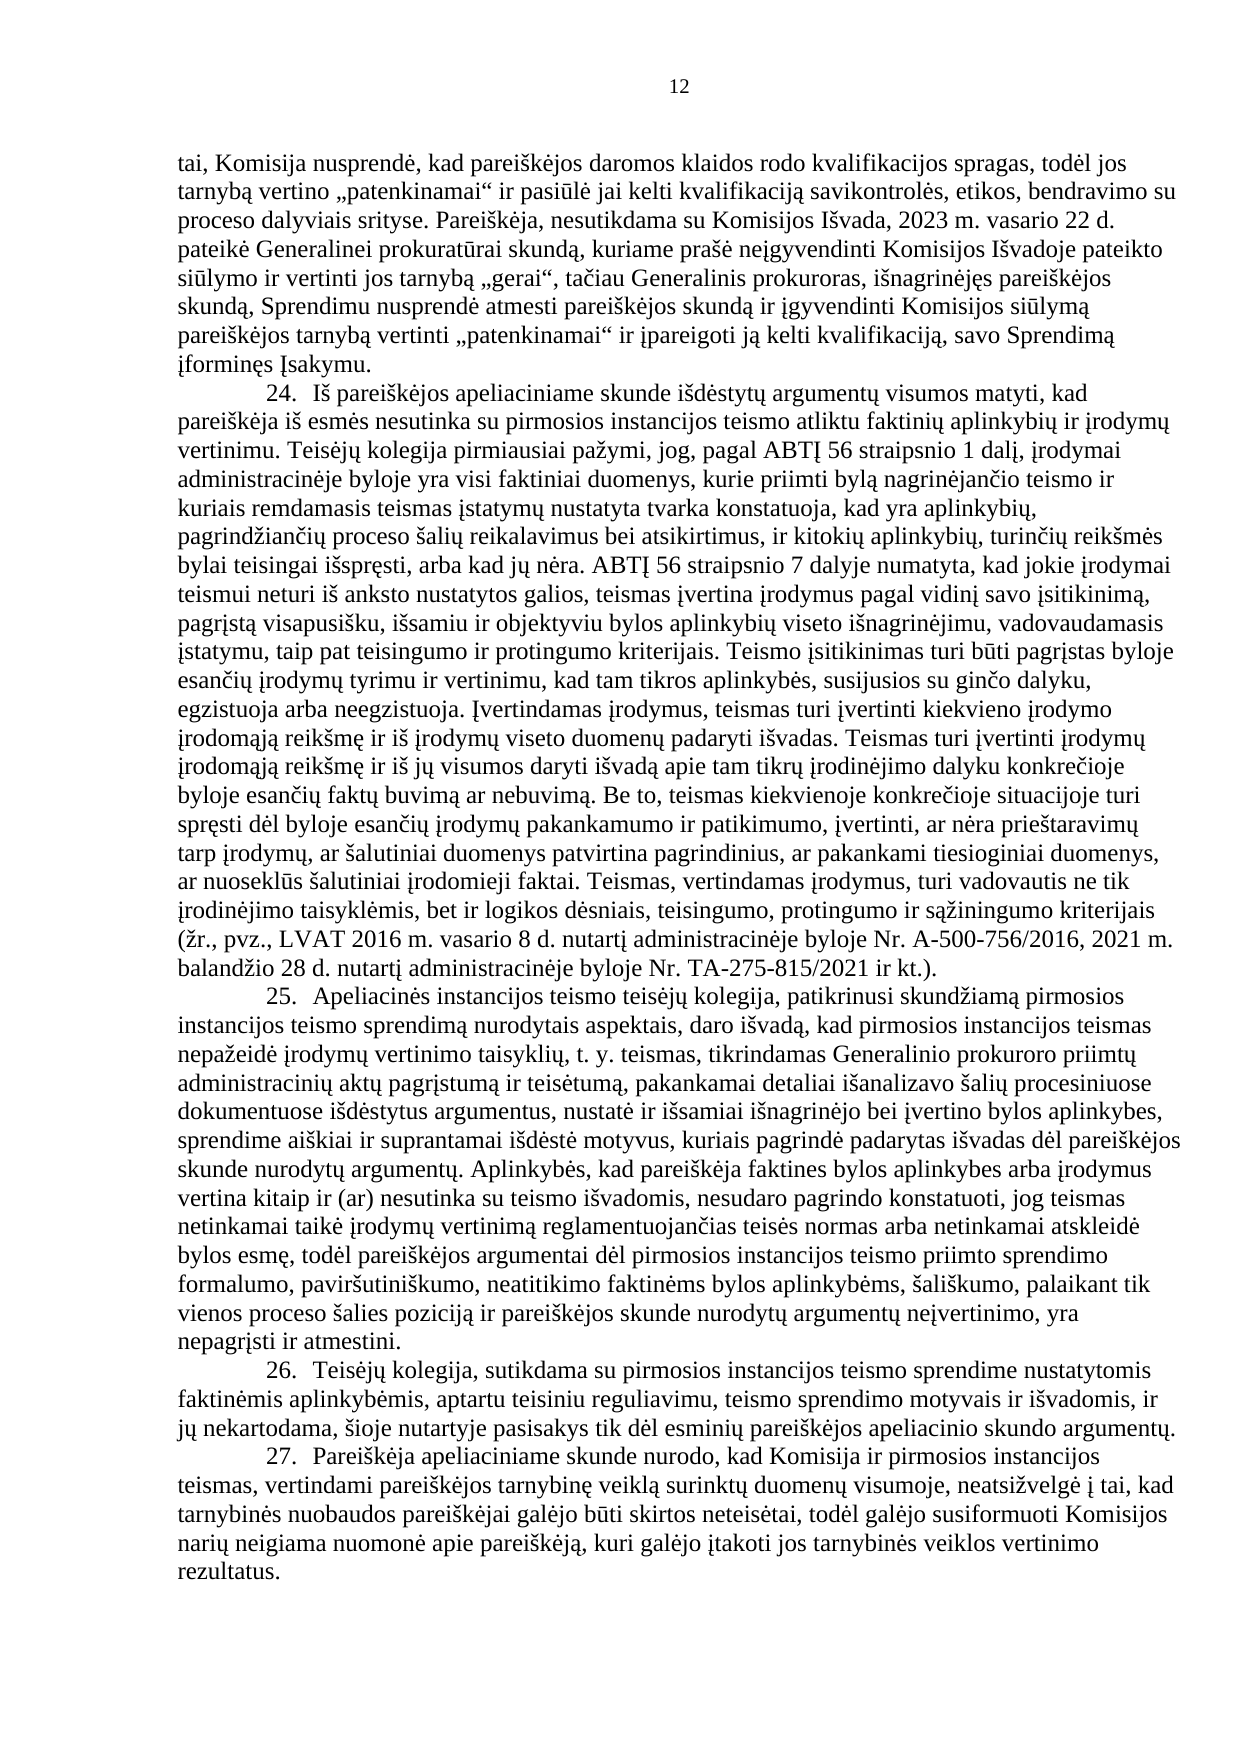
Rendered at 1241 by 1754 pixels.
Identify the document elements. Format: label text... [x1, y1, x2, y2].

text 25. Apeliacinės instancijos teismo teisėjų kolegija, patikrinusi skundžiamą pirmosios instancijos teismo sprendimą nurodytais aspektais, daro išvadą, kad pirmosios instancijos teismas nepažeidė įrodymų vertinimo taisyklių, t. y. teismas, tikrindamas Generalinio prokuroro priimtų administracinių aktų pagrįstumą ir teisėtumą, pakankamai detaliai išanalizavo šalių procesiniuose dokumentuose išdėstytus argumentus, nustatė ir išsamiai išnagrinėjo bei įvertino bylos aplinkybes, sprendime aiškiai ir suprantamai išdėstė motyvus, kuriais pagrindė padarytas išvadas dėl pareiškėjos skunde nurodytų argumentų. Aplinkybės, kad pareiškėja faktines bylos aplinkybes arba įrodymus vertina kitaip ir (ar) nesutinka su teismo išvadomis, nesudaro pagrindo konstatuoti, jog teismas netinkamai taikė įrodymų vertinimą reglamentuojančias teisės normas arba netinkamai atskleidė bylos esmę, todėl pareiškėjos argumentai dėl pirmosios instancijos teismo priimto sprendimo formalumo, paviršutiniškumo, neatitikimo faktinėms bylos aplinkybėms, šališkumo, palaikant tik vienos proceso šalies poziciją ir pareiškėjos skunde nurodytų argumentų neįvertinimo, yra nepagrįsti ir atmestini. [177, 981, 1181, 1355]
text 27. Pareiškėja apeliaciniame skunde nurodo, kad Komisija ir pirmosios instancijos teismas, vertindami pareiškėjos tarnybinę veiklą surinktų duomenų visumoje, neatsižvelgė į tai, kad tarnybinės nuobaudos pareiškėjai galėjo būti skirtos neteisėtai, todėl galėjo susiformuoti Komisijos narių neigiama nuomonė apie pareiškėją, kuri galėjo įtakoti jos tarnybinės veiklos vertinimo rezultatus. [177, 1441, 1181, 1585]
text 24. Iš pareiškėjos apeliaciniame skunde išdėstytų argumentų visumos matyti, kad pareiškėja iš esmės nesutinka su pirmosios instancijos teismo atliktu faktinių aplinkybių ir įrodymų vertinimu. Teisėjų kolegija pirmiausiai pažymi, jog, pagal ABTĮ 56 straipsnio 1 dalį, įrodymai administracinėje byloje yra visi faktiniai duomenys, kurie priimti bylą nagrinėjančio teismo ir kuriais remdamasis teismas įstatymų nustatyta tvarka konstatuoja, kad yra aplinkybių, pagrindžiančių proceso šalių reikalavimus bei atsikirtimus, ir kitokių aplinkybių, turinčių reikšmės bylai teisingai išspręsti, arba kad jų nėra. ABTĮ 56 straipsnio 7 dalyje numatyta, kad jokie įrodymai teismui neturi iš anksto nustatytos galios, teismas įvertina įrodymus pagal vidinį savo įsitikinimą, pagrįstą visapusišku, išsamiu ir objektyviu bylos aplinkybių viseto išnagrinėjimu, vadovaudamasis įstatymu, taip pat teisingumo ir protingumo kriterijais. Teismo įsitikinimas turi būti pagrįstas byloje esančių įrodymų tyrimu ir vertinimu, kad tam tikros aplinkybės, susijusios su ginčo dalyku, egzistuoja arba neegzistuoja. Įvertindamas įrodymus, teismas turi įvertinti kiekvieno įrodymo įrodomąją reikšmę ir iš įrodymų viseto duomenų padaryti išvadas. Teismas turi įvertinti įrodymų įrodomąją reikšmę ir iš jų visumos daryti išvadą apie tam tikrų įrodinėjimo dalyku konkrečioje byloje esančių faktų buvimą ar nebuvimą. Be to, teismas kiekvienoje konkrečioje situacijoje turi spręsti dėl byloje esančių įrodymų pakankamumo ir patikimumo, įvertinti, ar nėra prieštaravimų tarp įrodymų, ar šalutiniai duomenys patvirtina pagrindinius, ar pakankami tiesioginiai duomenys, ar nuoseklūs šalutiniai įrodomieji faktai. Teismas, vertindamas įrodymus, turi vadovautis ne tik įrodinėjimo taisyklėmis, bet ir logikos dėsniais, teisingumo, protingumo ir sąžiningumo kriterijais (žr., pvz., LVAT 2016 m. vasario 8 d. nutartį administracinėje byloje Nr. A-500-756/2016, 2021 m. balandžio 28 d. nutartį administracinėje byloje Nr. TA-275-815/2021 ir kt.). [177, 378, 1181, 981]
text tai, Komisija nusprendė, kad pareiškėjos daromos klaidos rodo kvalifikacijos spragas, todėl jos tarnybą vertino „patenkinamai“ ir pasiūlė jai kelti kvalifikaciją savikontrolės, etikos, bendravimo su proceso dalyviais srityse. Pareiškėja, nesutikdama su Komisijos Išvada, 2023 m. vasario 22 d. pateikė Generalinei prokuratūrai skundą, kuriame prašė neįgyvendinti Komisijos Išvadoje pateikto siūlymo ir vertinti jos tarnybą „gerai“, tačiau Generalinis prokuroras, išnagrinėjęs pareiškėjos skundą, Sprendimu nusprendė atmesti pareiškėjos skundą ir įgyvendinti Komisijos siūlymą pareiškėjos tarnybą vertinti „patenkinamai“ ir įpareigoti ją kelti kvalifikaciją, savo Sprendimą įforminęs Įsakymu. [177, 148, 1181, 378]
text 26. Teisėjų kolegija, sutikdama su pirmosios instancijos teismo sprendime nustatytomis faktinėmis aplinkybėmis, aptartu teisiniu reguliavimu, teismo sprendimo motyvais ir išvadomis, ir jų nekartodama, šioje nutartyje pasisakys tik dėl esminių pareiškėjos apeliacinio skundo argumentų. [177, 1355, 1181, 1441]
